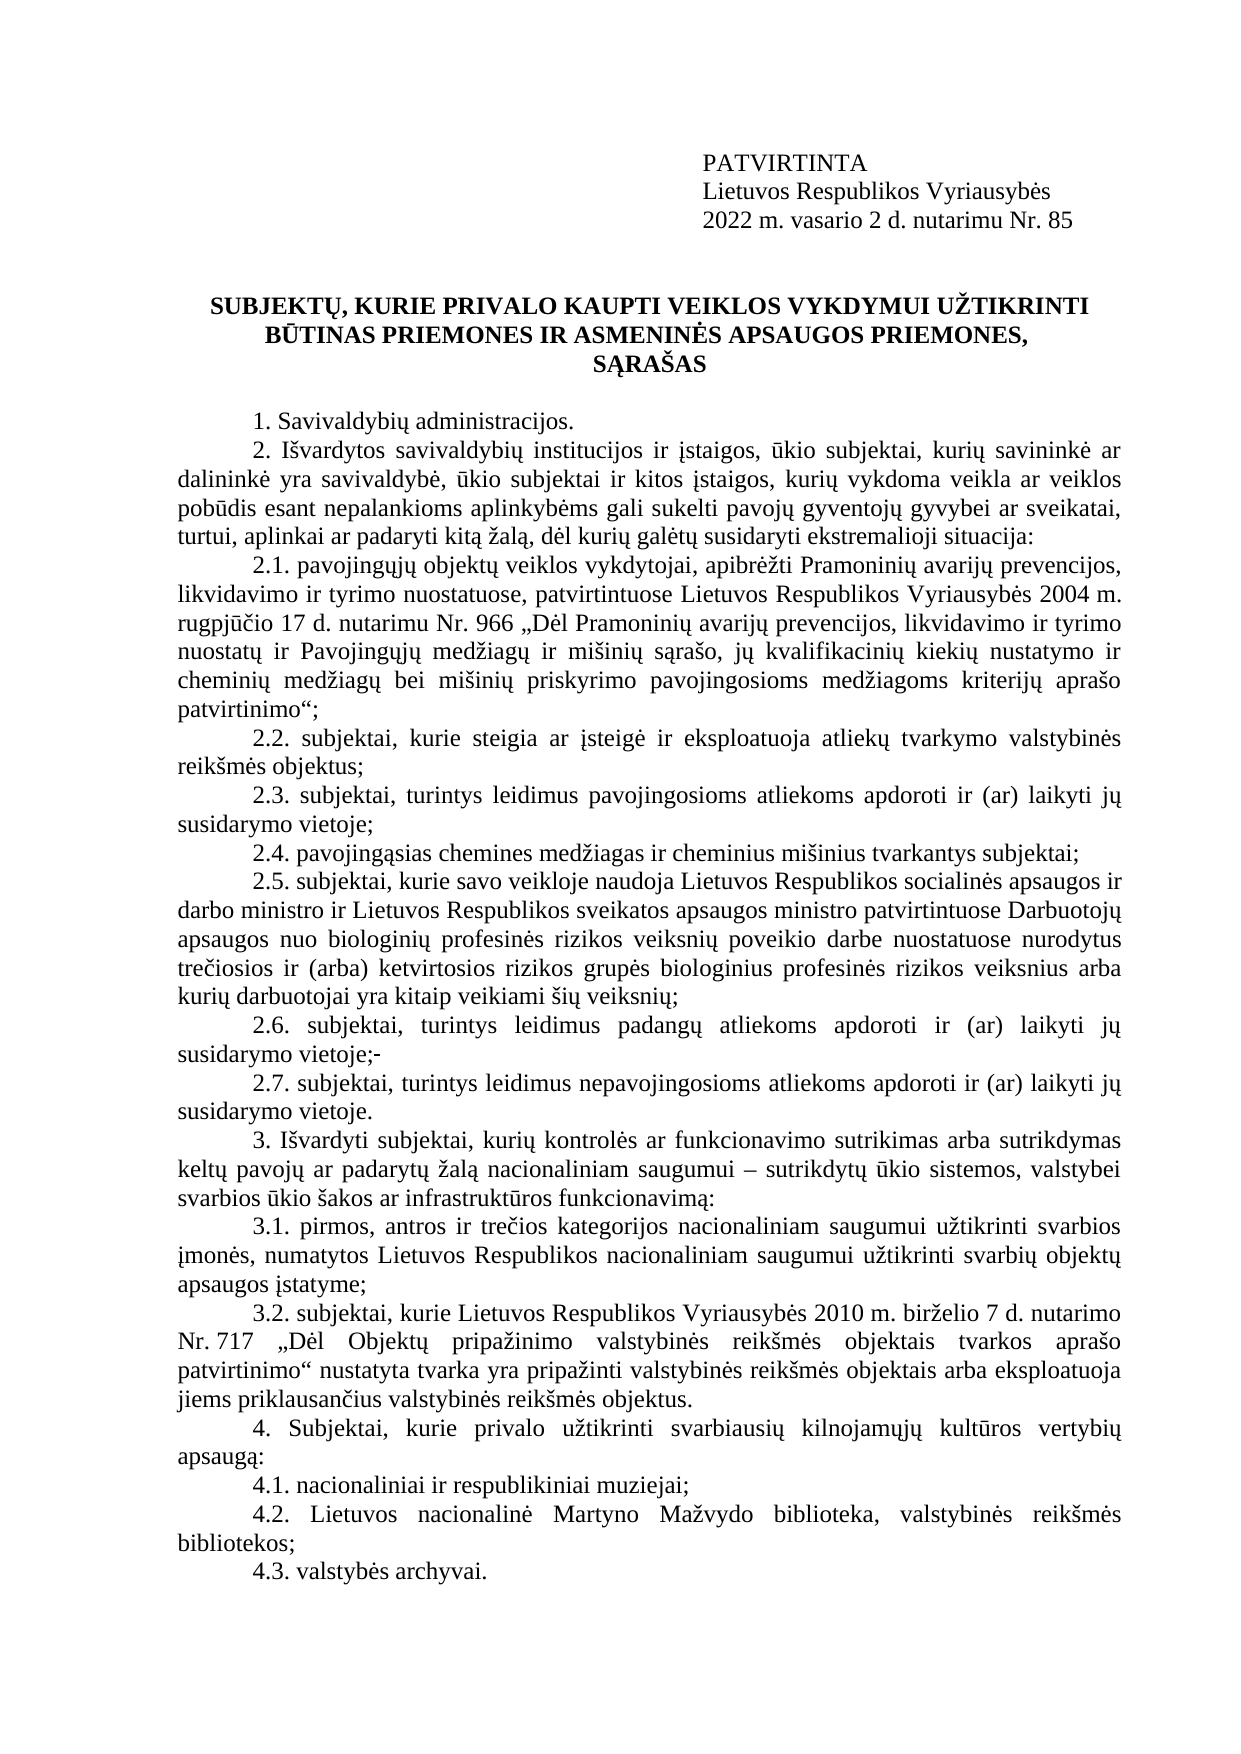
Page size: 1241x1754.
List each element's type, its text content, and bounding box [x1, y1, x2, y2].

text 3. Išvardyti subjektai, kurių kontrolės ar funkcionavimo sutrikimas arba sutrikdymas keltų pavojų ar padarytų žalą nacionaliniam saugumui – sutrikdytų ūkio sistemos, valstybei svarbios ūkio šakos ar infrastruktūros funkcionavimą: [177, 1125, 1122, 1211]
text 2.3. subjektai, turintys leidimus pavojingosioms atliekoms apdoroti ir (ar) laikyti jų susidarymo vietoje; [177, 780, 1122, 838]
text 4.1. nacionaliniai ir respublikiniai muziejai; [177, 1470, 1122, 1499]
text 3.1. pirmos, antros ir trečios kategorijos nacionaliniam saugumui užtikrinti svarbios įmonės, numatytos Lietuvos Respublikos nacionaliniam saugumui užtikrinti svarbių objektų apsaugos įstatyme; [177, 1211, 1122, 1298]
text 4. Subjektai, kurie privalo užtikrinti svarbiausių kilnojamųjų kultūros vertybių apsaugą: [177, 1413, 1122, 1470]
text SUBJEKTŲ, KURIE PRIVALO KAUPTI VEIKLOS VYKDYMUI UŽTIKRINTI BŪTINAS PRIEMONES IR ASMENINĖS APSAUGOS PRIEMONES, [177, 291, 1122, 349]
text 2.1. pavojingųjų objektų veiklos vykdytojai, apibrėžti Pramoninių avarijų prevencijos, likvidavimo ir tyrimo nuostatuose, patvirtintuose Lietuvos Respublikos Vyriausybės 2004 m. rugpjūčio 17 d. nutarimu Nr. 966 „Dėl Pramoninių avarijų prevencijos, likvidavimo ir tyrimo nuostatų ir Pavojingųjų medžiagų ir mišinių sąrašo, jų kvalifikacinių kiekių nustatymo ir cheminių medžiagų bei mišinių priskyrimo pavojingosioms medžiagoms kriterijų aprašo patvirtinimo“; [177, 550, 1122, 723]
text SĄRAŠAS [177, 349, 1122, 378]
text PATVIRTINTA [679, 148, 1122, 176]
text 2.4. pavojingąsias chemines medžiagas ir cheminius mišinius tvarkantys subjektai; [177, 838, 1122, 866]
text 3.2. subjektai, kurie Lietuvos Respublikos Vyriausybės 2010 m. birželio 7 d. nutarimo Nr. 717 „Dėl Objektų pripažinimo valstybinės reikšmės objektais tvarkos aprašo patvirtinimo“ nustatyta tvarka yra pripažinti valstybinės reikšmės objektais arba eksploatuoja jiems priklausančius valstybinės reikšmės objektus. [177, 1298, 1122, 1413]
text 2.2. subjektai, kurie steigia ar įsteigė ir eksploatuoja atliekų tvarkymo valstybinės reikšmės objektus; [177, 723, 1122, 780]
text Lietuvos Respublikos Vyriausybės 2022 m. vasario 2 d. nutarimu Nr. 85 [702, 176, 1122, 234]
text 2.7. subjektai, turintys leidimus nepavojingosioms atliekoms apdoroti ir (ar) laikyti jų susidarymo vietoje. [177, 1068, 1122, 1125]
text 2.6. subjektai, turintys leidimus padangų atliekoms apdoroti ir (ar) laikyti jų susidarymo vietoje; [177, 1010, 1122, 1068]
text 2.5. subjektai, kurie savo veikloje naudoja Lietuvos Respublikos socialinės apsaugos ir darbo ministro ir Lietuvos Respublikos sveikatos apsaugos ministro patvirtintuose Darbuotojų apsaugos nuo biologinių profesinės rizikos veiksnių poveikio darbe nuostatuose nurodytus trečiosios ir (arba) ketvirtosios rizikos grupės biologinius profesinės rizikos veiksnius arba kurių darbuotojai yra kitaip veikiami šių veiksnių; [177, 866, 1122, 1010]
text 2. Išvardytos savivaldybių institucijos ir įstaigos, ūkio subjektai, kurių savininkė ar dalininkė yra savivaldybė, ūkio subjektai ir kitos įstaigos, kurių vykdoma veikla ar veiklos pobūdis esant nepalankioms aplinkybėms gali sukelti pavojų gyventojų gyvybei ar sveikatai, turtui, aplinkai ar padaryti kitą žalą, dėl kurių galėtų susidaryti ekstremalioji situacija: [177, 435, 1122, 550]
text 4.2. Lietuvos nacionalinė Martyno Mažvydo biblioteka, valstybinės reikšmės bibliotekos; [177, 1499, 1122, 1556]
text 1. Savivaldybių administracijos. [177, 406, 1122, 435]
text 4.3. valstybės archyvai. [177, 1556, 1122, 1585]
